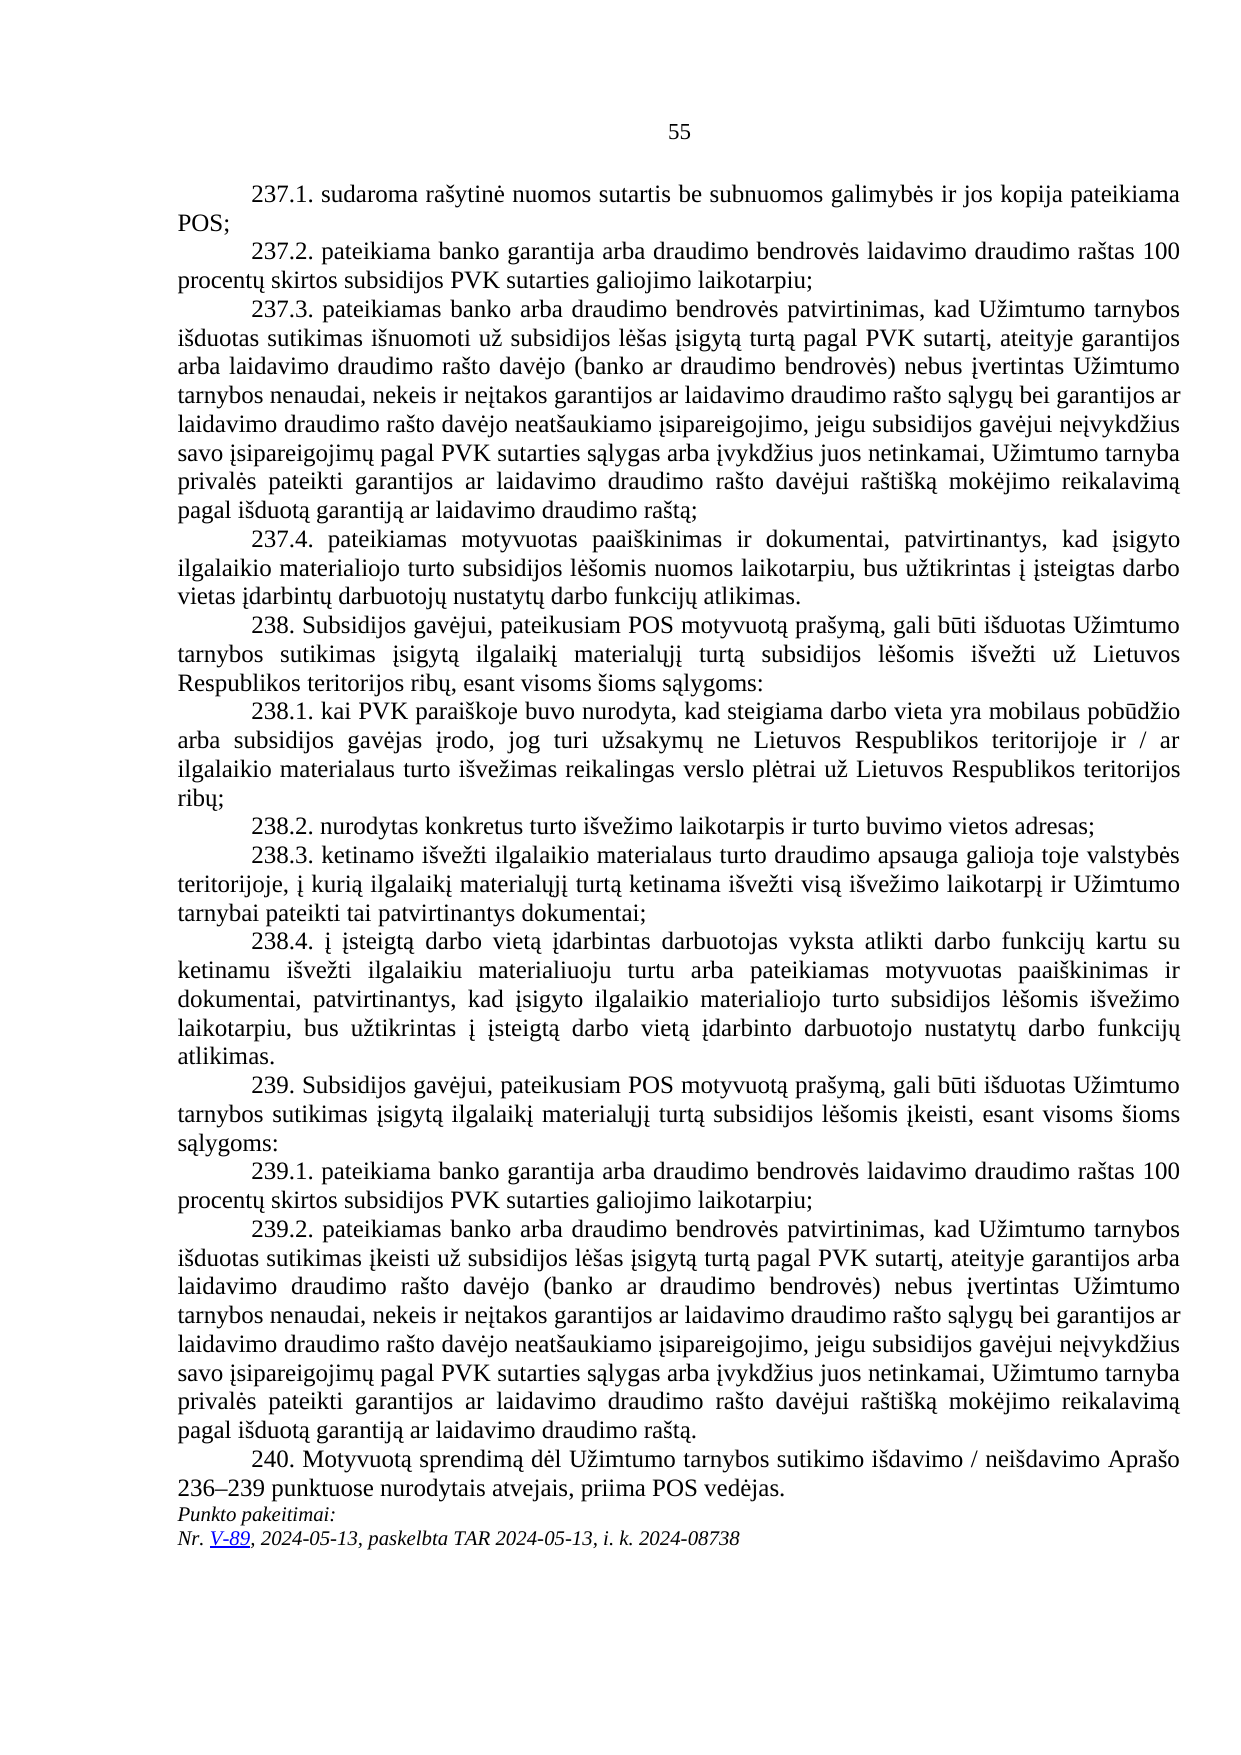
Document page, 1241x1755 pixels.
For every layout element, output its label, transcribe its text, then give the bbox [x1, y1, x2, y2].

text 238.3. ketinamo išvežti ilgalaikio materialaus turto draudimo apsauga galioja toje valstybės teritorijoje, į kurią ilgalaikį materialųjį turtą ketinama išvežti visą išvežimo laikotarpį ir Užimtumo tarnybai pateikti tai patvirtinantys dokumentai; [177, 840, 1181, 926]
text 239.2. pateikiamas banko arba draudimo bendrovės patvirtinimas, kad Užimtumo tarnybos išduotas sutikimas įkeisti už subsidijos lėšas įsigytą turtą pagal PVK sutartį, ateityje garantijos arba laidavimo draudimo rašto davėjo (banko ar draudimo bendrovės) nebus įvertintas Užimtumo tarnybos nenaudai, nekeis ir neįtakos garantijos ar laidavimo draudimo rašto sąlygų bei garantijos ar laidavimo draudimo rašto davėjo neatšaukiamo įsipareigojimo, jeigu subsidijos gavėjui neįvykdžius savo įsipareigojimų pagal PVK sutarties sąlygas arba įvykdžius juos netinkamai, Užimtumo tarnyba privalės pateikti garantijos ar laidavimo draudimo rašto davėjui raštišką mokėjimo reikalavimą pagal išduotą garantiją ar laidavimo draudimo raštą. [177, 1214, 1181, 1444]
text 238.1. kai PVK paraiškoje buvo nurodyta, kad steigiama darbo vieta yra mobilaus pobūdžio arba subsidijos gavėjas įrodo, jog turi užsakymų ne Lietuvos Respublikos teritorijoje ir / ar ilgalaikio materialaus turto išvežimas reikalingas verslo plėtrai už Lietuvos Respublikos teritorijos ribų; [177, 696, 1181, 811]
text Punkto pakeitimai: [177, 1501, 1181, 1526]
text 237.1. sudaroma rašytinė nuomos sutartis be subnuomos galimybės ir jos kopija pateikiama POS; [177, 179, 1181, 236]
text 239.1. pateikiama banko garantija arba draudimo bendrovės laidavimo draudimo raštas 100 procentų skirtos subsidijos PVK sutarties galiojimo laikotarpiu; [177, 1156, 1181, 1214]
text 238.4. į įsteigtą darbo vietą įdarbintas darbuotojas vyksta atlikti darbo funkcijų kartu su ketinamu išvežti ilgalaikiu materialiuoju turtu arba pateikiamas motyvuotas paaiškinimas ir dokumentai, patvirtinantys, kad įsigyto ilgalaikio materialiojo turto subsidijos lėšomis išvežimo laikotarpiu, bus užtikrintas į įsteigtą darbo vietą įdarbinto darbuotojo nustatytų darbo funkcijų atlikimas. [177, 926, 1181, 1070]
text 239. Subsidijos gavėjui, pateikusiam POS motyvuotą prašymą, gali būti išduotas Užimtumo tarnybos sutikimas įsigytą ilgalaikį materialųjį turtą subsidijos lėšomis įkeisti, esant visoms šioms sąlygoms: [177, 1070, 1181, 1156]
text Nr. V-89, 2024-05-13, paskelbta TAR 2024-05-13, i. k. 2024-08738 [177, 1526, 1181, 1549]
text 237.4. pateikiamas motyvuotas paaiškinimas ir dokumentai, patvirtinantys, kad įsigyto ilgalaikio materialiojo turto subsidijos lėšomis nuomos laikotarpiu, bus užtikrintas į įsteigtas darbo vietas įdarbintų darbuotojų nustatytų darbo funkcijų atlikimas. [177, 524, 1181, 610]
text 240. Motyvuotą sprendimą dėl Užimtumo tarnybos sutikimo išdavimo / neišdavimo Aprašo 236–239 punktuose nurodytais atvejais, priima POS vedėjas. [177, 1444, 1181, 1501]
text 237.3. pateikiamas banko arba draudimo bendrovės patvirtinimas, kad Užimtumo tarnybos išduotas sutikimas išnuomoti už subsidijos lėšas įsigytą turtą pagal PVK sutartį, ateityje garantijos arba laidavimo draudimo rašto davėjo (banko ar draudimo bendrovės) nebus įvertintas Užimtumo tarnybos nenaudai, nekeis ir neįtakos garantijos ar laidavimo draudimo rašto sąlygų bei garantijos ar laidavimo draudimo rašto davėjo neatšaukiamo įsipareigojimo, jeigu subsidijos gavėjui neįvykdžius savo įsipareigojimų pagal PVK sutarties sąlygas arba įvykdžius juos netinkamai, Užimtumo tarnyba privalės pateikti garantijos ar laidavimo draudimo rašto davėjui raštišką mokėjimo reikalavimą pagal išduotą garantiją ar laidavimo draudimo raštą; [177, 294, 1181, 524]
text 238. Subsidijos gavėjui, pateikusiam POS motyvuotą prašymą, gali būti išduotas Užimtumo tarnybos sutikimas įsigytą ilgalaikį materialųjį turtą subsidijos lėšomis išvežti už Lietuvos Respublikos teritorijos ribų, esant visoms šioms sąlygoms: [177, 610, 1181, 696]
text 238.2. nurodytas konkretus turto išvežimo laikotarpis ir turto buvimo vietos adresas; [177, 811, 1181, 840]
text 237.2. pateikiama banko garantija arba draudimo bendrovės laidavimo draudimo raštas 100 procentų skirtos subsidijos PVK sutarties galiojimo laikotarpiu; [177, 236, 1181, 294]
